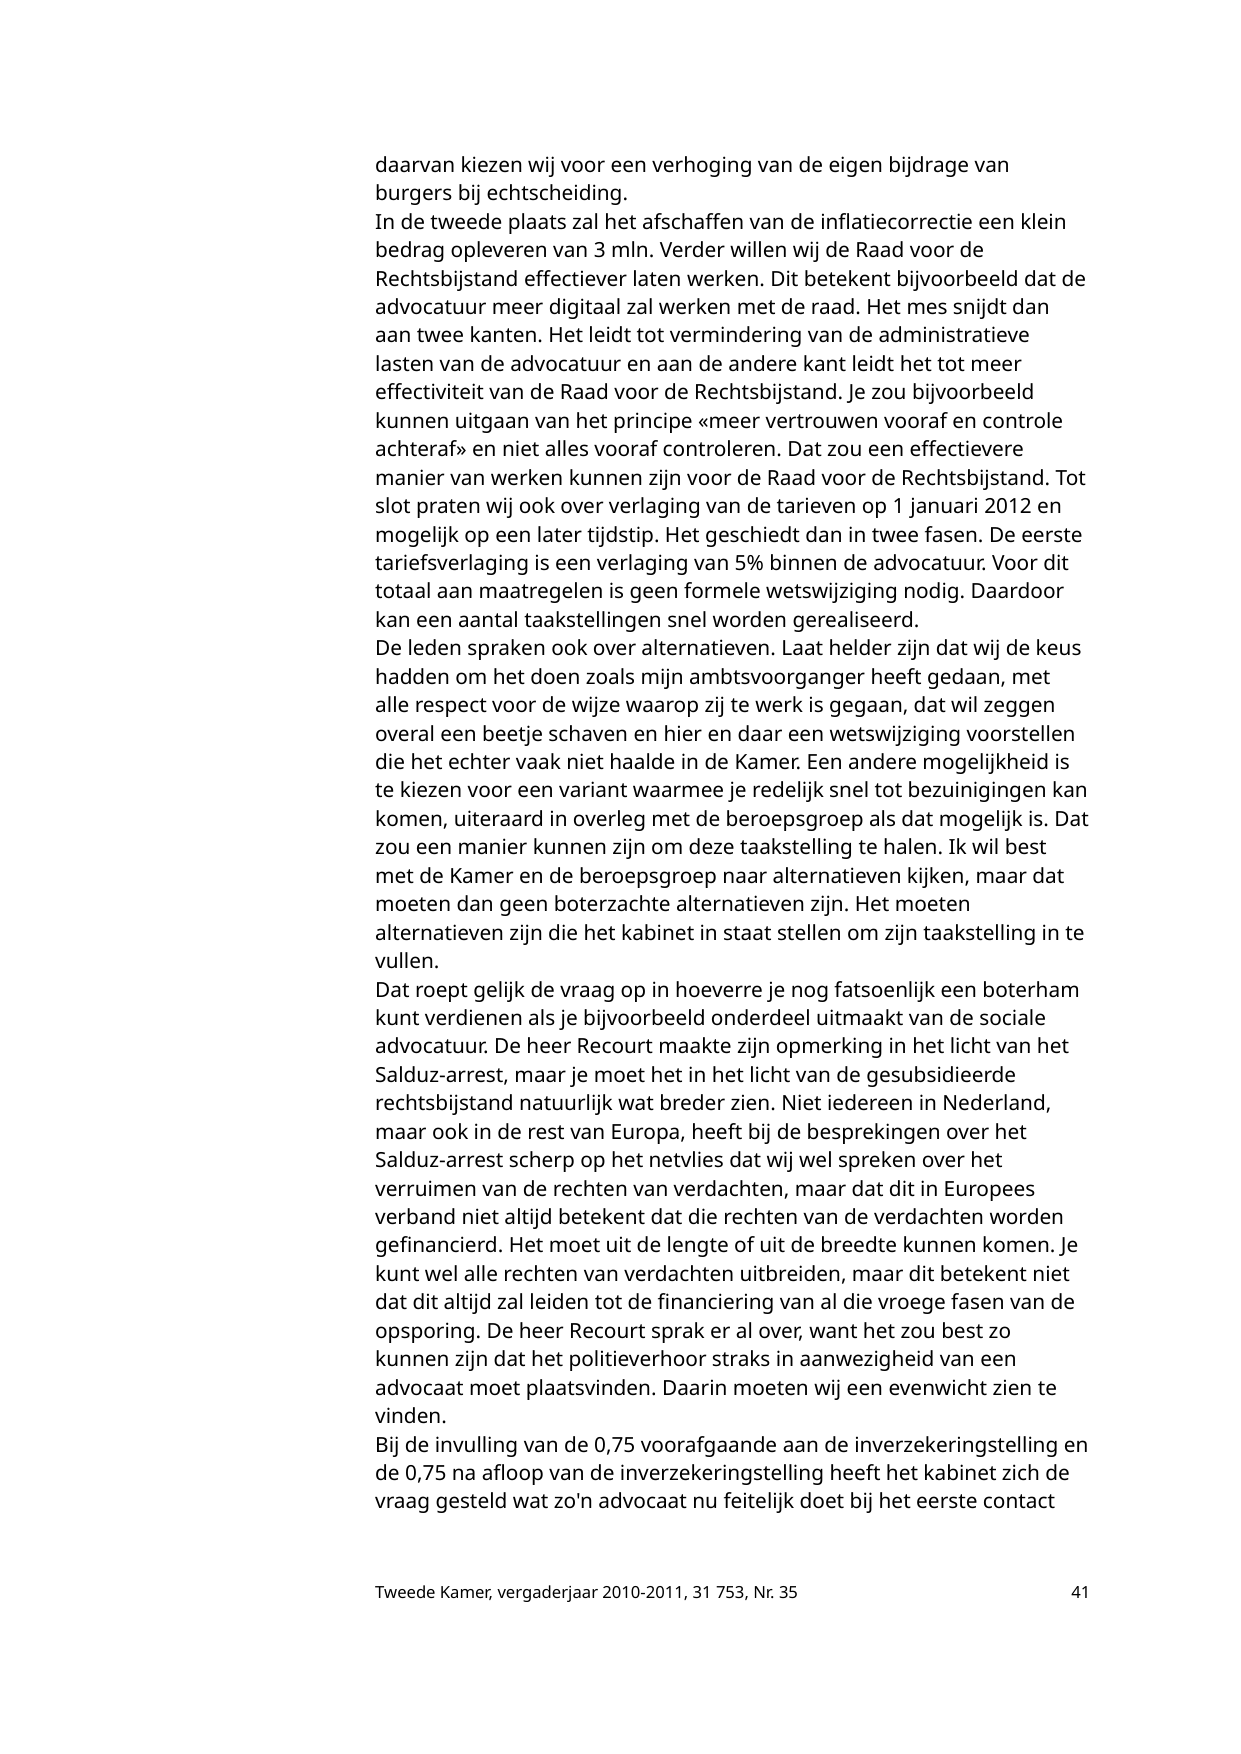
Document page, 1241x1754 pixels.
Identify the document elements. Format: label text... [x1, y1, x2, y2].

text In de tweede plaats zal het afschaffen van de inflatiecorrectie een klein bedrag opleveren van 3 mln. Verder willen wij de Raad voor de Rechtsbijstand effectiever laten werken. Dit betekent bijvoorbeeld dat de advocatuur meer digitaal zal werken met de raad. Het mes snijdt dan aan twee kanten. Het leidt tot vermindering van de administratieve lasten van de advocatuur en aan de andere kant leidt het tot meer effectiviteit van de Raad voor de Rechtsbijstand. Je zou bijvoorbeeld kunnen uitgaan van het principe «meer vertrouwen vooraf en controle achteraf» en niet alles vooraf controleren. Dat zou een effectievere manier van werken kunnen zijn voor de Raad voor de Rechtsbijstand. Tot slot praten wij ook over verlaging van de tarieven op 1 januari 2012 en mogelijk op een later tijdstip. Het geschiedt dan in twee fasen. De eerste tariefsverlaging is een verlaging van 5% binnen de advocatuur. Voor dit totaal aan maatregelen is geen formele wetswijziging nodig. Daardoor kan een aantal taakstellingen snel worden gerealiseerd. [375, 207, 1090, 633]
text Dat roept gelijk de vraag op in hoeverre je nog fatsoenlijk een boterham kunt verdienen als je bijvoorbeeld onderdeel uitmaakt van de sociale advocatuur. De heer Recourt maakte zijn opmerking in het licht van het Salduz-arrest, maar je moet het in het licht van de gesubsidieerde rechtsbijstand natuurlijk wat breder zien. Niet iedereen in Nederland, maar ook in de rest van Europa, heeft bij de besprekingen over het Salduz-arrest scherp op het netvlies dat wij wel spreken over het verruimen van de rechten van verdachten, maar dat dit in Europees verband niet altijd betekent dat die rechten van de verdachten worden gefinancierd. Het moet uit de lengte of uit de breedte kunnen komen. Je kunt wel alle rechten van verdachten uitbreiden, maar dit betekent niet dat dit altijd zal leiden tot de financiering van al die vroege fasen van de opsporing. De heer Recourt sprak er al over, want het zou best zo kunnen zijn dat het politieverhoor straks in aanwezigheid van een advocaat moet plaatsvinden. Daarin moeten wij een evenwicht zien te vinden. [375, 975, 1090, 1430]
text De leden spraken ook over alternatieven. Laat helder zijn dat wij de keus hadden om het doen zoals mijn ambtsvoorganger heeft gedaan, met alle respect voor de wijze waarop zij te werk is gegaan, dat wil zeggen overal een beetje schaven en hier en daar een wetswijziging voorstellen die het echter vaak niet haalde in de Kamer. Een andere mogelijkheid is te kiezen voor een variant waarmee je redelijk snel tot bezuinigingen kan komen, uiteraard in overleg met de beroepsgroep als dat mogelijk is. Dat zou een manier kunnen zijn om deze taakstelling te halen. Ik wil best met de Kamer en de beroepsgroep naar alternatieven kijken, maar dat moeten dan geen boterzachte alternatieven zijn. Het moeten alternatieven zijn die het kabinet in staat stellen om zijn taakstelling in te vullen. [375, 633, 1090, 975]
text daarvan kiezen wij voor een verhoging van de eigen bijdrage van burgers bij echtscheiding. [375, 150, 1090, 207]
text Bij de invulling van de 0,75 voorafgaande aan de inverzekeringstelling en de 0,75 na afloop van de inverzekeringstelling heeft het kabinet zich de vraag gesteld wat zo'n advocaat nu feitelijk doet bij het eerste contact [375, 1430, 1090, 1515]
